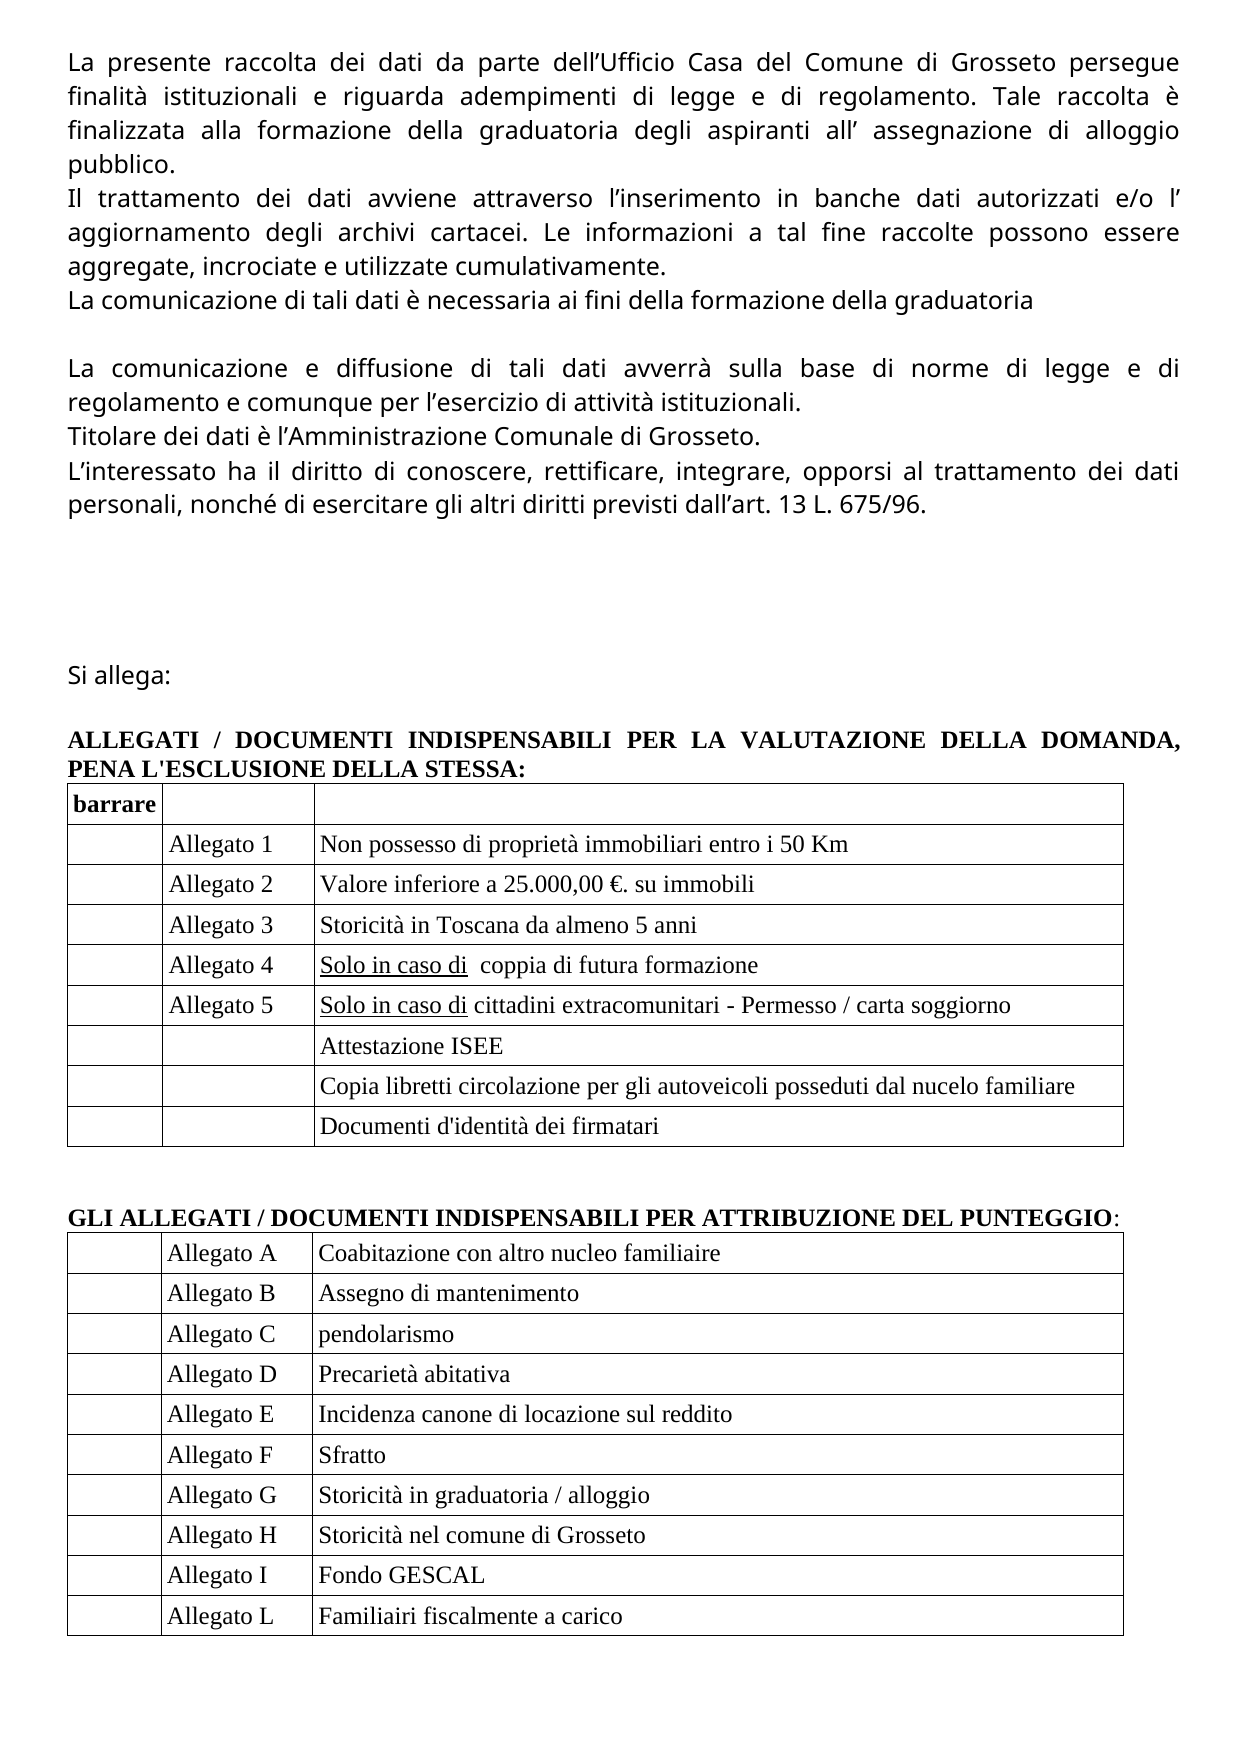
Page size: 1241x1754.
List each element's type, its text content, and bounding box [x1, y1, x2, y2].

table_cell Allegato C [162, 1314, 312, 1353]
table_header [68, 1233, 161, 1273]
table_cell [68, 825, 162, 864]
table_cell [68, 1556, 161, 1595]
text ALLEGATI / DOCUMENTI INDISPENSABILI PER LA VALUTAZIONE DELLA DOMANDA, PENA L'ESCLUSIONE DELLA STESSA: [67, 726, 1181, 783]
table_cell Allegato D [162, 1354, 312, 1393]
table_cell Solo in caso di cittadini extracomunitari - Permesso / carta soggiorno [315, 986, 1123, 1025]
table_header Allegato A [162, 1233, 312, 1273]
text Si allega: [67, 657, 1181, 692]
table_cell Attestazione ISEE [315, 1026, 1123, 1065]
table_cell [68, 1516, 161, 1555]
table_cell [68, 1596, 161, 1635]
table_cell [68, 905, 162, 944]
table_cell Allegato 2 [163, 865, 314, 904]
table_cell [163, 1107, 314, 1146]
table_cell Allegato G [162, 1475, 312, 1514]
table_cell Non possesso di proprietà immobiliari entro i 50 Km [315, 825, 1123, 864]
table_cell Allegato 5 [163, 986, 314, 1025]
text GLI ALLEGATI / DOCUMENTI INDISPENSABILI PER ATTRIBUZIONE DEL PUNTEGGIO: [67, 1203, 1181, 1232]
table_cell Allegato E [162, 1395, 312, 1434]
table_cell [68, 1354, 161, 1393]
table_header [163, 784, 314, 823]
table_cell Storicità in Toscana da almeno 5 anni [315, 905, 1123, 944]
table_cell Copia libretti circolazione per gli autoveicoli posseduti dal nucelo familiare [315, 1066, 1123, 1106]
table_cell Storicità nel comune di Grosseto [313, 1516, 1123, 1555]
table_cell Valore inferiore a 25.000,00 €. su immobili [315, 865, 1123, 904]
table_header barrare [68, 784, 162, 823]
table_cell Allegato 4 [163, 945, 314, 985]
table_cell [68, 1314, 161, 1353]
table_cell Incidenza canone di locazione sul reddito [313, 1395, 1123, 1434]
text La comunicazione di tali dati è necessaria ai fini della formazione della graduatoria [67, 283, 1181, 317]
table_cell Sfratto [313, 1435, 1123, 1474]
table_cell [68, 1475, 161, 1514]
text La comunicazione e diffusione di tali dati avverrà sulla base di norme di legge e di regolamento e comunque per l’esercizio di attività istituzionali. [67, 351, 1181, 419]
table_cell [163, 1066, 314, 1106]
table_cell [68, 945, 162, 985]
text Titolare dei dati è l’Amministrazione Comunale di Grosseto. [67, 419, 1181, 453]
table_cell Assegno di mantenimento [313, 1274, 1123, 1313]
table_cell Allegato H [162, 1516, 312, 1555]
table_cell Precarietà abitativa [313, 1354, 1123, 1393]
table_cell Allegato L [162, 1596, 312, 1635]
table_cell Fondo GESCAL [313, 1556, 1123, 1595]
table_cell pendolarismo [313, 1314, 1123, 1353]
table_cell Allegato 3 [163, 905, 314, 944]
table_cell Allegato F [162, 1435, 312, 1474]
text La presente raccolta dei dati da parte dell’Ufficio Casa del Comune di Grosseto persegue finalità istituzionali e riguarda adempimenti di legge e di regolamento. Tale raccolta è finalizzata alla formazione della graduatoria degli aspiranti all’ assegnazione di alloggio pubblico. [67, 44, 1181, 181]
table_cell [68, 1026, 162, 1065]
table_cell Storicità in graduatoria / alloggio [313, 1475, 1123, 1514]
table_cell Allegato 1 [163, 825, 314, 864]
table_cell Familiairi fiscalmente a carico [313, 1596, 1123, 1635]
table_cell Documenti d'identità dei firmatari [315, 1107, 1123, 1146]
text Il trattamento dei dati avviene attraverso l’inserimento in banche dati autorizzati e/o l’ aggiornamento degli archivi cartacei. Le informazioni a tal fine raccolte possono essere aggregate, incrociate e utilizzate cumulativamente. [67, 181, 1181, 283]
table_cell [68, 865, 162, 904]
table_cell [68, 1066, 162, 1106]
table_cell Solo in caso di coppia di futura formazione [315, 945, 1123, 985]
table_header Coabitazione con altro nucleo familiaire [313, 1233, 1123, 1273]
table_cell [68, 1274, 161, 1313]
table_cell Allegato I [162, 1556, 312, 1595]
table_cell [68, 986, 162, 1025]
table_cell Allegato B [162, 1274, 312, 1313]
text L’interessato ha il diritto di conoscere, rettificare, integrare, opporsi al trattamento dei dati personali, nonché di esercitare gli altri diritti previsti dall’art. 13 L. 675/96. [67, 453, 1181, 521]
table_cell [68, 1395, 161, 1434]
table_header [315, 784, 1123, 823]
table_cell [68, 1107, 162, 1146]
table_cell [68, 1435, 161, 1474]
table_cell [163, 1026, 314, 1065]
